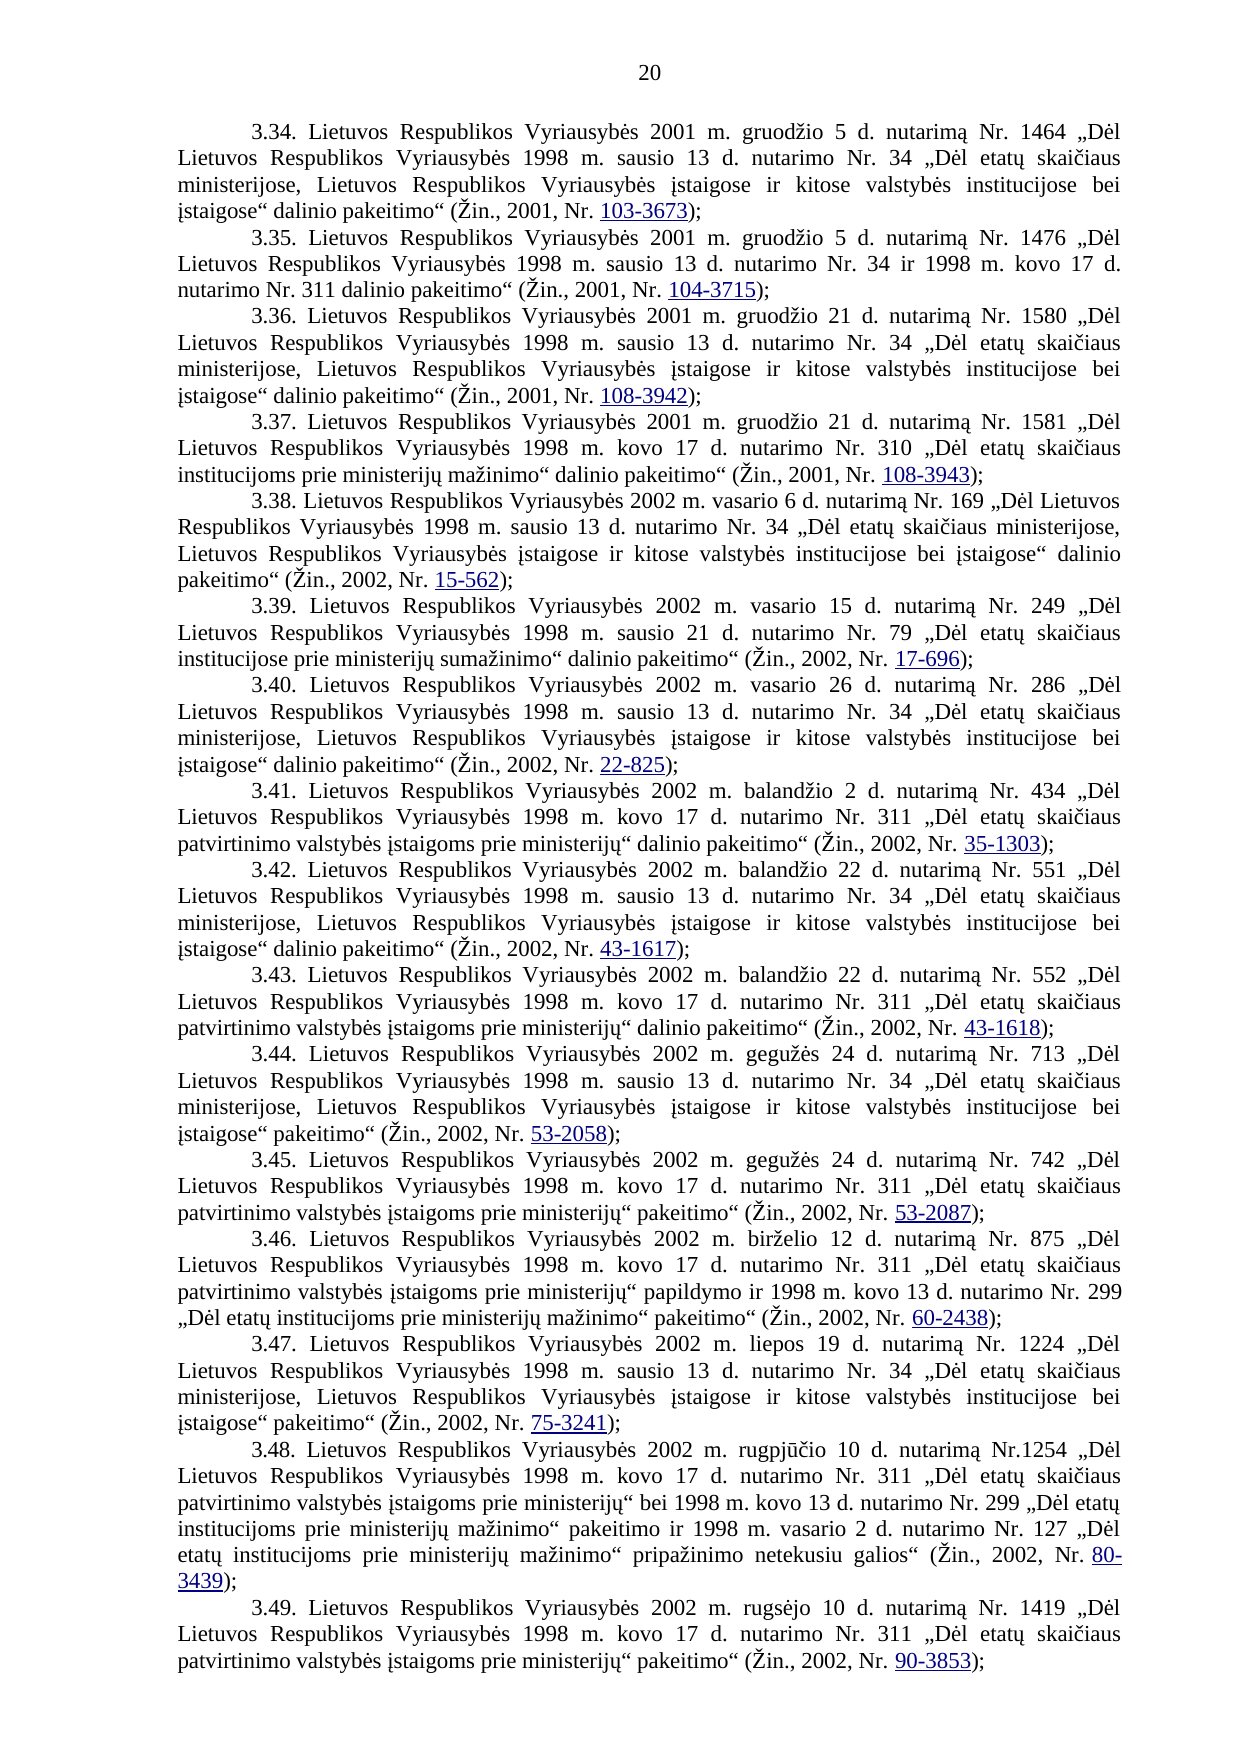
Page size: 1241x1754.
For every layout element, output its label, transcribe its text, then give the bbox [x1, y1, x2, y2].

text 3.43. Lietuvos Respublikos Vyriausybės 2002 m. balandžio 22 d. nutarimą Nr. 552 „Dėl Lietuvos Respublikos Vyriausybės 1998 m. kovo 17 d. nutarimo Nr. 311 „Dėl etatų skaičiaus patvirtinimo valstybės įstaigoms prie ministerijų“ dalinio pakeitimo“ (Žin., 2002, Nr. 43-1618); [177, 961, 1122, 1041]
text 3.38. Lietuvos Respublikos Vyriausybės 2002 m. vasario 6 d. nutarimą Nr. 169 „Dėl Lietuvos Respublikos Vyriausybės 1998 m. sausio 13 d. nutarimo Nr. 34 „Dėl etatų skaičiaus ministerijose, Lietuvos Respublikos Vyriausybės įstaigose ir kitose valstybės institucijose bei įstaigose“ dalinio pakeitimo“ (Žin., 2002, Nr. 15-562); [177, 487, 1122, 592]
text 3.44. Lietuvos Respublikos Vyriausybės 2002 m. gegužės 24 d. nutarimą Nr. 713 „Dėl Lietuvos Respublikos Vyriausybės 1998 m. sausio 13 d. nutarimo Nr. 34 „Dėl etatų skaičiaus ministerijose, Lietuvos Respublikos Vyriausybės įstaigose ir kitose valstybės institucijose bei įstaigose“ pakeitimo“ (Žin., 2002, Nr. 53-2058); [177, 1041, 1122, 1146]
text 3.42. Lietuvos Respublikos Vyriausybės 2002 m. balandžio 22 d. nutarimą Nr. 551 „Dėl Lietuvos Respublikos Vyriausybės 1998 m. sausio 13 d. nutarimo Nr. 34 „Dėl etatų skaičiaus ministerijose, Lietuvos Respublikos Vyriausybės įstaigose ir kitose valstybės institucijose bei įstaigose“ dalinio pakeitimo“ (Žin., 2002, Nr. 43-1617); [177, 856, 1122, 961]
text 3.37. Lietuvos Respublikos Vyriausybės 2001 m. gruodžio 21 d. nutarimą Nr. 1581 „Dėl Lietuvos Respublikos Vyriausybės 1998 m. kovo 17 d. nutarimo Nr. 310 „Dėl etatų skaičiaus institucijoms prie ministerijų mažinimo“ dalinio pakeitimo“ (Žin., 2001, Nr. 108-3943); [177, 408, 1122, 487]
text 3.41. Lietuvos Respublikos Vyriausybės 2002 m. balandžio 2 d. nutarimą Nr. 434 „Dėl Lietuvos Respublikos Vyriausybės 1998 m. kovo 17 d. nutarimo Nr. 311 „Dėl etatų skaičiaus patvirtinimo valstybės įstaigoms prie ministerijų“ dalinio pakeitimo“ (Žin., 2002, Nr. 35-1303); [177, 777, 1122, 856]
text 3.40. Lietuvos Respublikos Vyriausybės 2002 m. vasario 26 d. nutarimą Nr. 286 „Dėl Lietuvos Respublikos Vyriausybės 1998 m. sausio 13 d. nutarimo Nr. 34 „Dėl etatų skaičiaus ministerijose, Lietuvos Respublikos Vyriausybės įstaigose ir kitose valstybės institucijose bei įstaigose“ dalinio pakeitimo“ (Žin., 2002, Nr. 22-825); [177, 672, 1122, 777]
text 3.45. Lietuvos Respublikos Vyriausybės 2002 m. gegužės 24 d. nutarimą Nr. 742 „Dėl Lietuvos Respublikos Vyriausybės 1998 m. kovo 17 d. nutarimo Nr. 311 „Dėl etatų skaičiaus patvirtinimo valstybės įstaigoms prie ministerijų“ pakeitimo“ (Žin., 2002, Nr. 53-2087); [177, 1146, 1122, 1225]
text 3.47. Lietuvos Respublikos Vyriausybės 2002 m. liepos 19 d. nutarimą Nr. 1224 „Dėl Lietuvos Respublikos Vyriausybės 1998 m. sausio 13 d. nutarimo Nr. 34 „Dėl etatų skaičiaus ministerijose, Lietuvos Respublikos Vyriausybės įstaigose ir kitose valstybės institucijose bei įstaigose“ pakeitimo“ (Žin., 2002, Nr. 75-3241); [177, 1330, 1122, 1436]
text 3.35. Lietuvos Respublikos Vyriausybės 2001 m. gruodžio 5 d. nutarimą Nr. 1476 „Dėl Lietuvos Respublikos Vyriausybės 1998 m. sausio 13 d. nutarimo Nr. 34 ir 1998 m. kovo 17 d. nutarimo Nr. 311 dalinio pakeitimo“ (Žin., 2001, Nr. 104-3715); [177, 223, 1122, 303]
text 3.36. Lietuvos Respublikos Vyriausybės 2001 m. gruodžio 21 d. nutarimą Nr. 1580 „Dėl Lietuvos Respublikos Vyriausybės 1998 m. sausio 13 d. nutarimo Nr. 34 „Dėl etatų skaičiaus ministerijose, Lietuvos Respublikos Vyriausybės įstaigose ir kitose valstybės institucijose bei įstaigose“ dalinio pakeitimo“ (Žin., 2001, Nr. 108-3942); [177, 303, 1122, 408]
text 3.48. Lietuvos Respublikos Vyriausybės 2002 m. rugpjūčio 10 d. nutarimą Nr.1254 „Dėl Lietuvos Respublikos Vyriausybės 1998 m. kovo 17 d. nutarimo Nr. 311 „Dėl etatų skaičiaus patvirtinimo valstybės įstaigoms prie ministerijų“ bei 1998 m. kovo 13 d. nutarimo Nr. 299 „Dėl etatų institucijoms prie ministerijų mažinimo“ pakeitimo ir 1998 m. vasario 2 d. nutarimo Nr. 127 „Dėl etatų institucijoms prie ministerijų mažinimo“ pripažinimo netekusiu galios“ (Žin., 2002, Nr. 80-3439); [177, 1436, 1122, 1594]
text 3.49. Lietuvos Respublikos Vyriausybės 2002 m. rugsėjo 10 d. nutarimą Nr. 1419 „Dėl Lietuvos Respublikos Vyriausybės 1998 m. kovo 17 d. nutarimo Nr. 311 „Dėl etatų skaičiaus patvirtinimo valstybės įstaigoms prie ministerijų“ pakeitimo“ (Žin., 2002, Nr. 90-3853); [177, 1594, 1122, 1673]
text 3.34. Lietuvos Respublikos Vyriausybės 2001 m. gruodžio 5 d. nutarimą Nr. 1464 „Dėl Lietuvos Respublikos Vyriausybės 1998 m. sausio 13 d. nutarimo Nr. 34 „Dėl etatų skaičiaus ministerijose, Lietuvos Respublikos Vyriausybės įstaigose ir kitose valstybės institucijose bei įstaigose“ dalinio pakeitimo“ (Žin., 2001, Nr. 103-3673); [177, 118, 1122, 223]
text 3.46. Lietuvos Respublikos Vyriausybės 2002 m. birželio 12 d. nutarimą Nr. 875 „Dėl Lietuvos Respublikos Vyriausybės 1998 m. kovo 17 d. nutarimo Nr. 311 „Dėl etatų skaičiaus patvirtinimo valstybės įstaigoms prie ministerijų“ papildymo ir 1998 m. kovo 13 d. nutarimo Nr. 299 „Dėl etatų institucijoms prie ministerijų mažinimo“ pakeitimo“ (Žin., 2002, Nr. 60-2438); [177, 1225, 1122, 1330]
text 3.39. Lietuvos Respublikos Vyriausybės 2002 m. vasario 15 d. nutarimą Nr. 249 „Dėl Lietuvos Respublikos Vyriausybės 1998 m. sausio 21 d. nutarimo Nr. 79 „Dėl etatų skaičiaus institucijose prie ministerijų sumažinimo“ dalinio pakeitimo“ (Žin., 2002, Nr. 17-696); [177, 592, 1122, 672]
